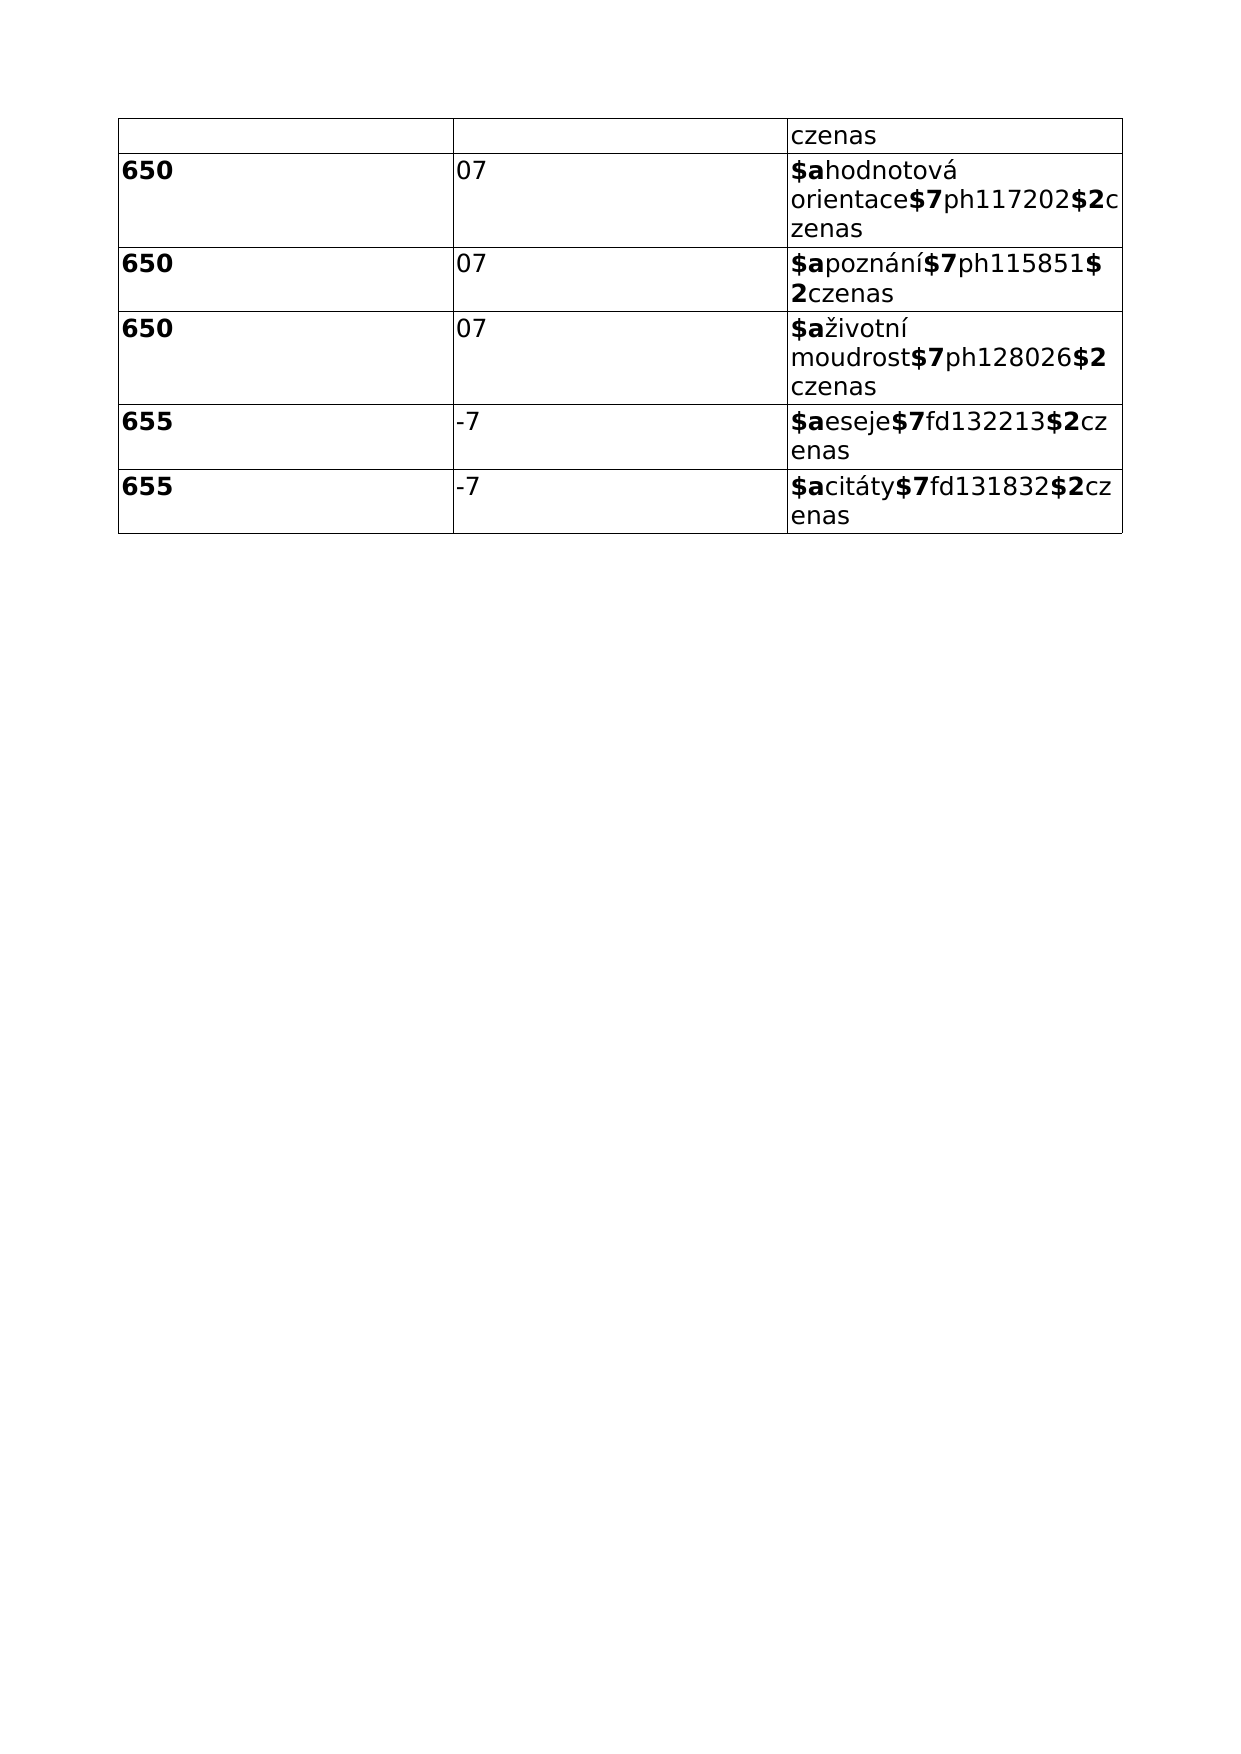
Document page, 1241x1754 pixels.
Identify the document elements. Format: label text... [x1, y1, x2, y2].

table_cell 655 [119, 405, 453, 469]
table_cell 07 [454, 154, 787, 247]
table_cell 655 [119, 470, 453, 533]
table_cell 650 [119, 312, 453, 404]
table_cell -7 [454, 470, 787, 533]
table_cell $ahodnotová orientace$7ph117202$2czenas [788, 154, 1122, 247]
table_cell $aeseje$7fd132213$2czenas [788, 405, 1122, 469]
table_cell [454, 119, 787, 153]
table_cell 650 [119, 154, 453, 247]
table_cell 650 [119, 248, 453, 311]
table_cell 07 [454, 248, 787, 311]
table_cell 07 [454, 312, 787, 404]
table_cell $aživotní moudrost$7ph128026$2czenas [788, 312, 1122, 404]
table_cell $apoznání$7ph115851$2czenas [788, 248, 1122, 311]
table_cell [119, 119, 453, 153]
table_cell -7 [454, 405, 787, 469]
table_cell $acitáty$7fd131832$2czenas [788, 470, 1122, 533]
table_cell czenas [788, 119, 1122, 153]
